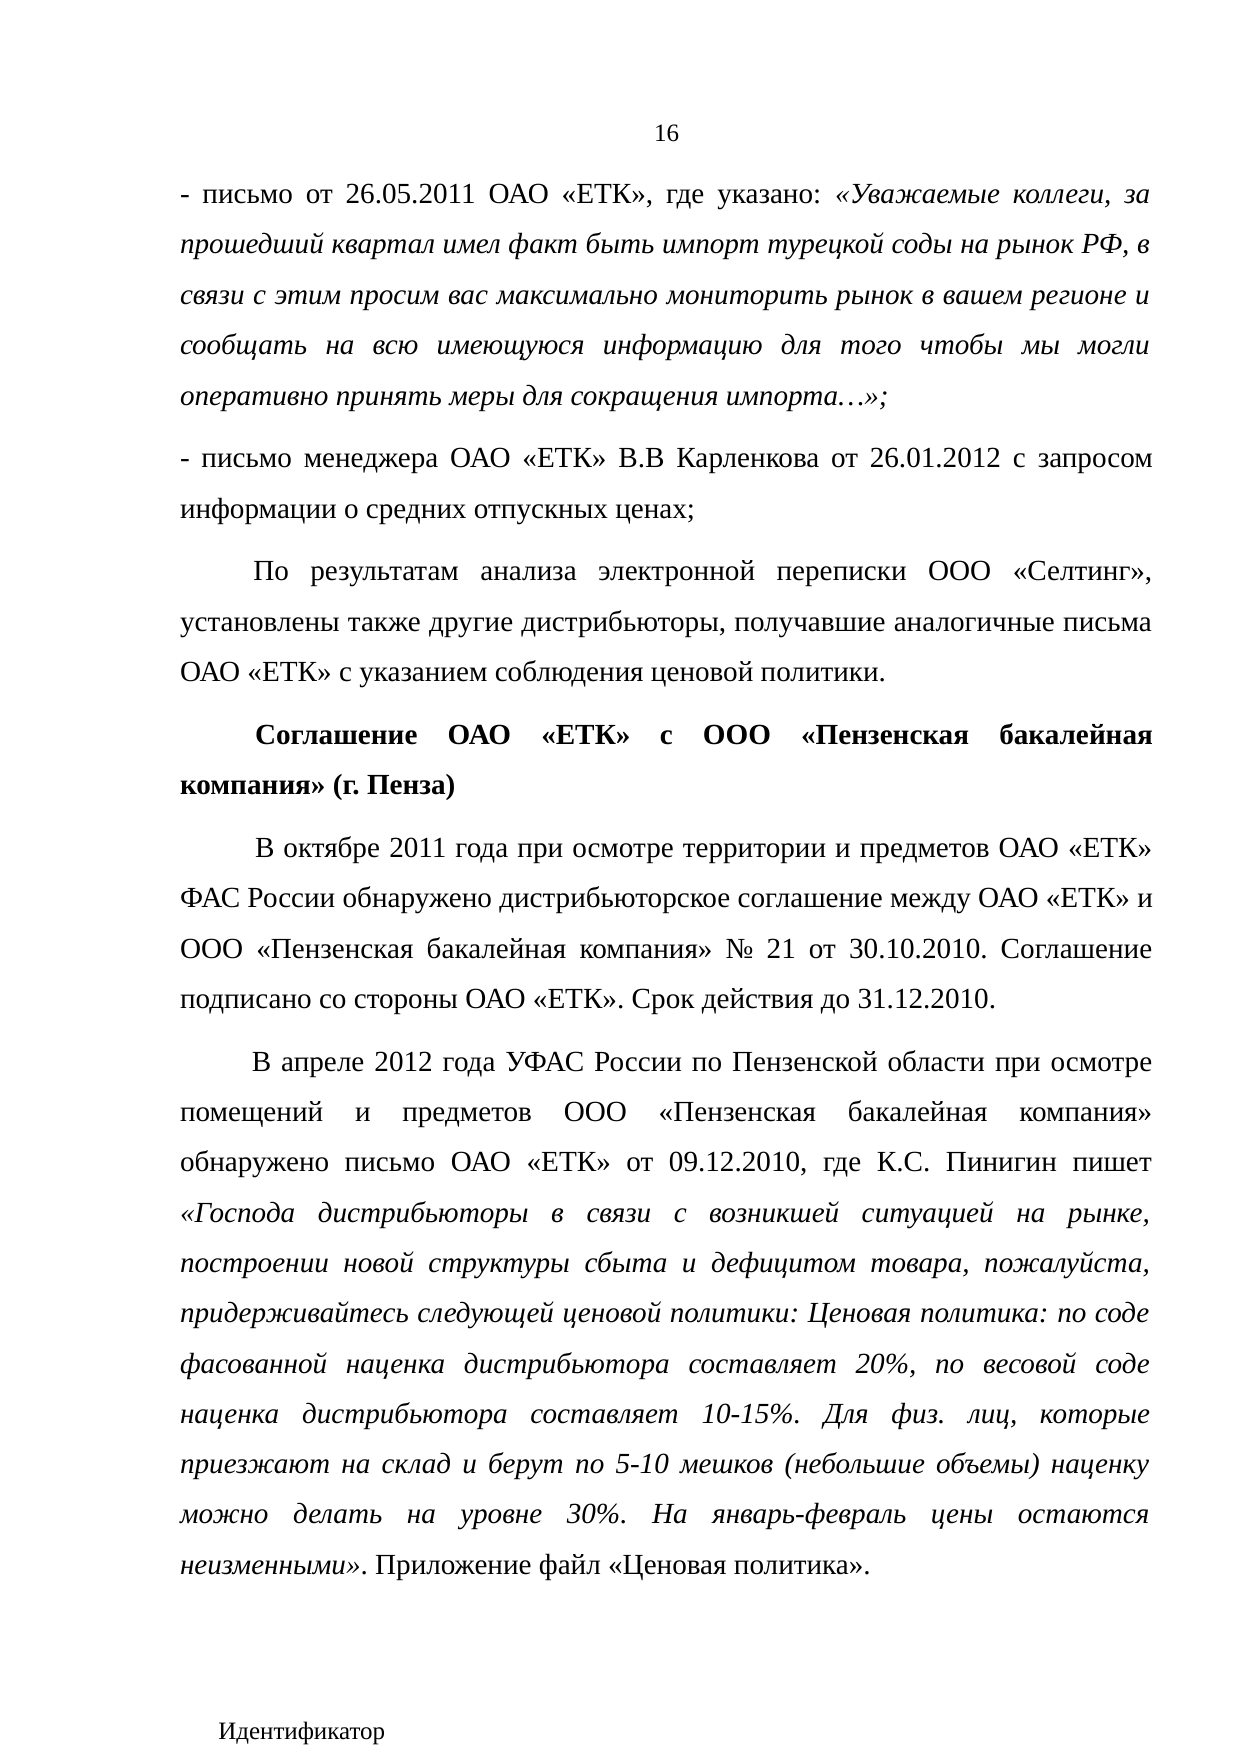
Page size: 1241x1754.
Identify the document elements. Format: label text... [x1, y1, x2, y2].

text Соглашение ОАО «ЕТК» с ООО «Пензенская бакалейная компания» (г. Пенза) [180, 717, 1153, 801]
text В октябре 2011 года при осмотре территории и предметов ОАО «ЕТК» ФАС России обнаружено дистрибьюторское соглашение между ОАО «ЕТК» и ООО «Пензенская бакалейная компания» № 21 от 30.10.2010. Соглашение подписано со стороны ОАО «ЕТК». Срок действия до 31.12.2010. [180, 830, 1153, 1014]
text - письмо от 26.05.2011 ОАО «ЕТК», где указано: «Уважаемые коллеги, за прошедший квартал имел факт быть импорт турецкой соды на рынок РФ, в связи с этим просим вас максимально мониторить рынок в вашем регионе и сообщать на всю имеющуюся информацию для того чтобы мы могли оперативно принять меры для сокращения импорта…»; [180, 176, 1153, 411]
text - письмо менеджера ОАО «ЕТК» В.В Карленкова от 26.01.2012 с запросом информации о средних отпускных ценах; [180, 440, 1153, 524]
text В апреле 2012 года УФАС России по Пензенской области при осмотре помещений и предметов ООО «Пензенская бакалейная компания» обнаружено письмо ОАО «ЕТК» от 09.12.2010, где К.С. Пинигин пишет «Господа дистрибьюторы в связи с возникшей ситуацией на рынке, построении новой структуры сбыта и дефицитом товара, пожалуйста, придерживайтесь следующей ценовой политики: Ценовая политика: по соде фасованной наценка дистрибьютора составляет 20%, по весовой соде наценка дистрибьютора составляет 10-15%. Для физ. лиц, которые приезжают на склад и берут по 5-10 мешков (небольшие объемы) наценку можно делать на уровне 30%. На январь-февраль цены остаются неизменными». Приложение файл «Ценовая политика». [180, 1044, 1153, 1581]
text По результатам анализа электронной переписки ООО «Селтинг», установлены также другие дистрибьюторы, получавшие аналогичные письма ОАО «ЕТК» с указанием соблюдения ценовой политики. [180, 553, 1153, 688]
